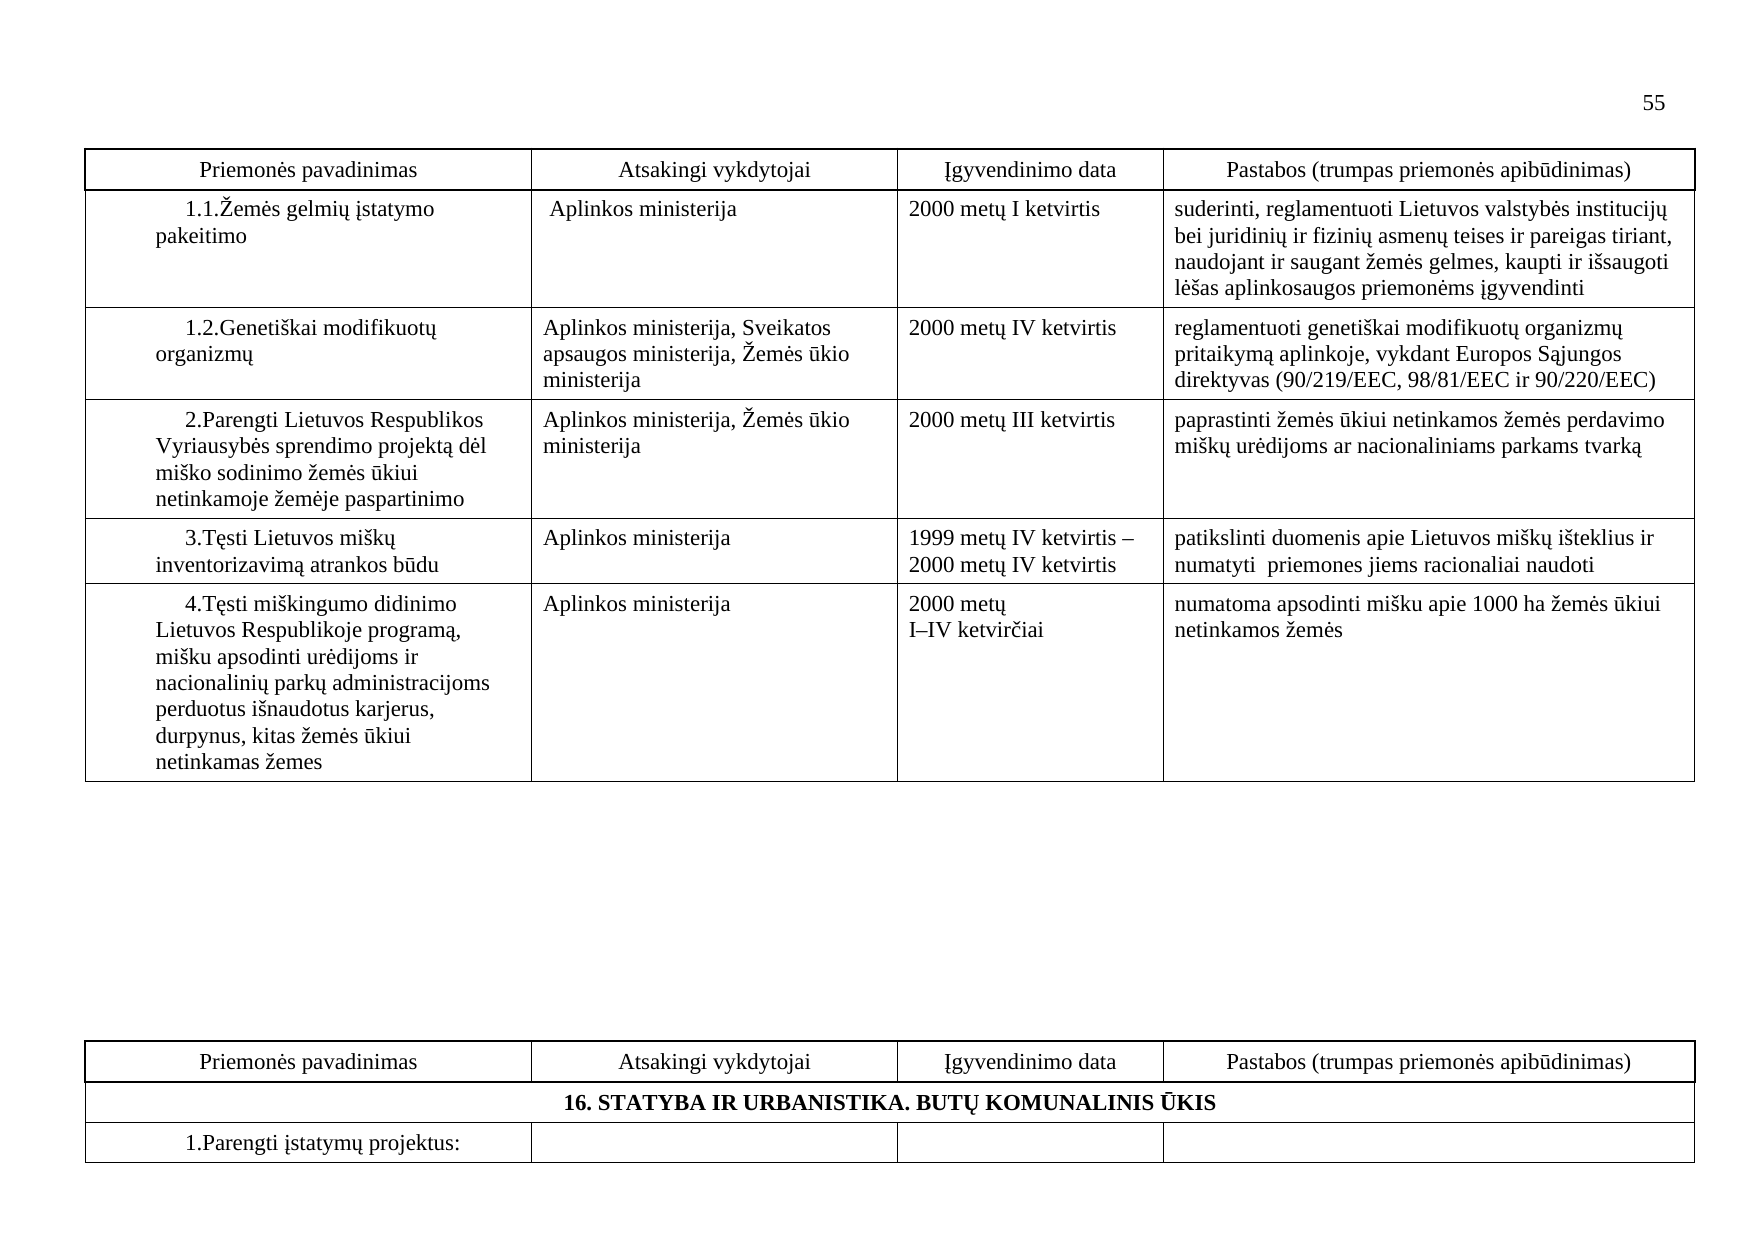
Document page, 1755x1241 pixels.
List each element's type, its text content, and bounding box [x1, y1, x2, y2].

table_cell Aplinkos ministerija, Sveikatos apsaugos ministerija, Žemės ūkio ministerija [532, 308, 897, 399]
table_cell Parengti įstatymų projektus: [86, 1123, 531, 1161]
table_cell paprastinti žemės ūkiui netinkamos žemės perdavimo miškų urėdijoms ar nacionaliniams parkams tvarką [1164, 400, 1694, 518]
table_cell Aplinkos ministerija [532, 584, 897, 781]
table_cell Aplinkos ministerija, Žemės ūkio ministerija [532, 400, 897, 518]
table_cell [532, 1123, 897, 1161]
table_header Įgyvendinimo data [898, 1042, 1163, 1081]
table_cell 2000 metų I ketvirtis [898, 191, 1163, 307]
table_header Priemonės pavadinimas [86, 1042, 531, 1081]
table_cell reglamentuoti genetiškai modifikuotų organizmų pritaikymą aplinkoje, vykdant Europos Sąjungos direktyvas (90/219/EEC, 98/81/EEC ir 90/220/EEC) [1164, 308, 1694, 399]
table_cell suderinti, reglamentuoti Lietuvos valstybės institucijų bei juridinių ir fizinių asmenų teises ir pareigas tiriant, naudojant ir saugant žemės gelmes, kaupti ir išsaugoti lėšas aplinkosaugos priemonėms įgyvendinti [1164, 191, 1694, 307]
table_cell 2000 metų I–IV ketvirčiai [898, 584, 1163, 781]
table_cell Tęsti miškingumo didinimo Lietuvos Respublikoje programą, mišku apsodinti urėdijoms ir nacionalinių parkų administracijoms perduotus išnaudotus karjerus, durpynus, kitas žemės ūkiui netinkamas žemes [86, 584, 531, 781]
table_header Pastabos (trumpas priemonės apibūdinimas) [1164, 150, 1694, 189]
table_cell 1999 metų IV ketvirtis – 2000 metų IV ketvirtis [898, 519, 1163, 583]
table_cell Aplinkos ministerija [532, 519, 897, 583]
table_cell Aplinkos ministerija [532, 191, 897, 307]
table_header Pastabos (trumpas priemonės apibūdinimas) [1164, 1042, 1694, 1081]
table_header Atsakingi vykdytojai [532, 150, 897, 189]
table_header Įgyvendinimo data [898, 150, 1163, 189]
table_cell Parengti Lietuvos Respublikos Vyriausybės sprendimo projektą dėl miško sodinimo žemės ūkiui netinkamoje žemėje paspartinimo [86, 400, 531, 518]
table_cell 2000 metų IV ketvirtis [898, 308, 1163, 399]
table_cell Tęsti Lietuvos miškų inventorizavimą atrankos būdu [86, 519, 531, 583]
table_cell [1164, 1123, 1694, 1161]
table_cell numatoma apsodinti mišku apie 1000 ha žemės ūkiui netinkamos žemės [1164, 584, 1694, 781]
table_header Priemonės pavadinimas [86, 150, 531, 189]
table_cell Žemės gelmių įstatymo pakeitimo [86, 191, 531, 307]
table_cell patikslinti duomenis apie Lietuvos miškų išteklius ir numatyti priemones jiems racionaliai naudoti [1164, 519, 1694, 583]
table_cell [898, 1123, 1163, 1161]
table_header Atsakingi vykdytojai [532, 1042, 897, 1081]
table_cell Genetiškai modifikuotų organizmų [86, 308, 531, 399]
table_cell 16. STATYBA IR URBANISTIKA. BUTŲ KOMUNALINIS ŪKIS [86, 1083, 1694, 1122]
table_cell 2000 metų III ketvirtis [898, 400, 1163, 518]
